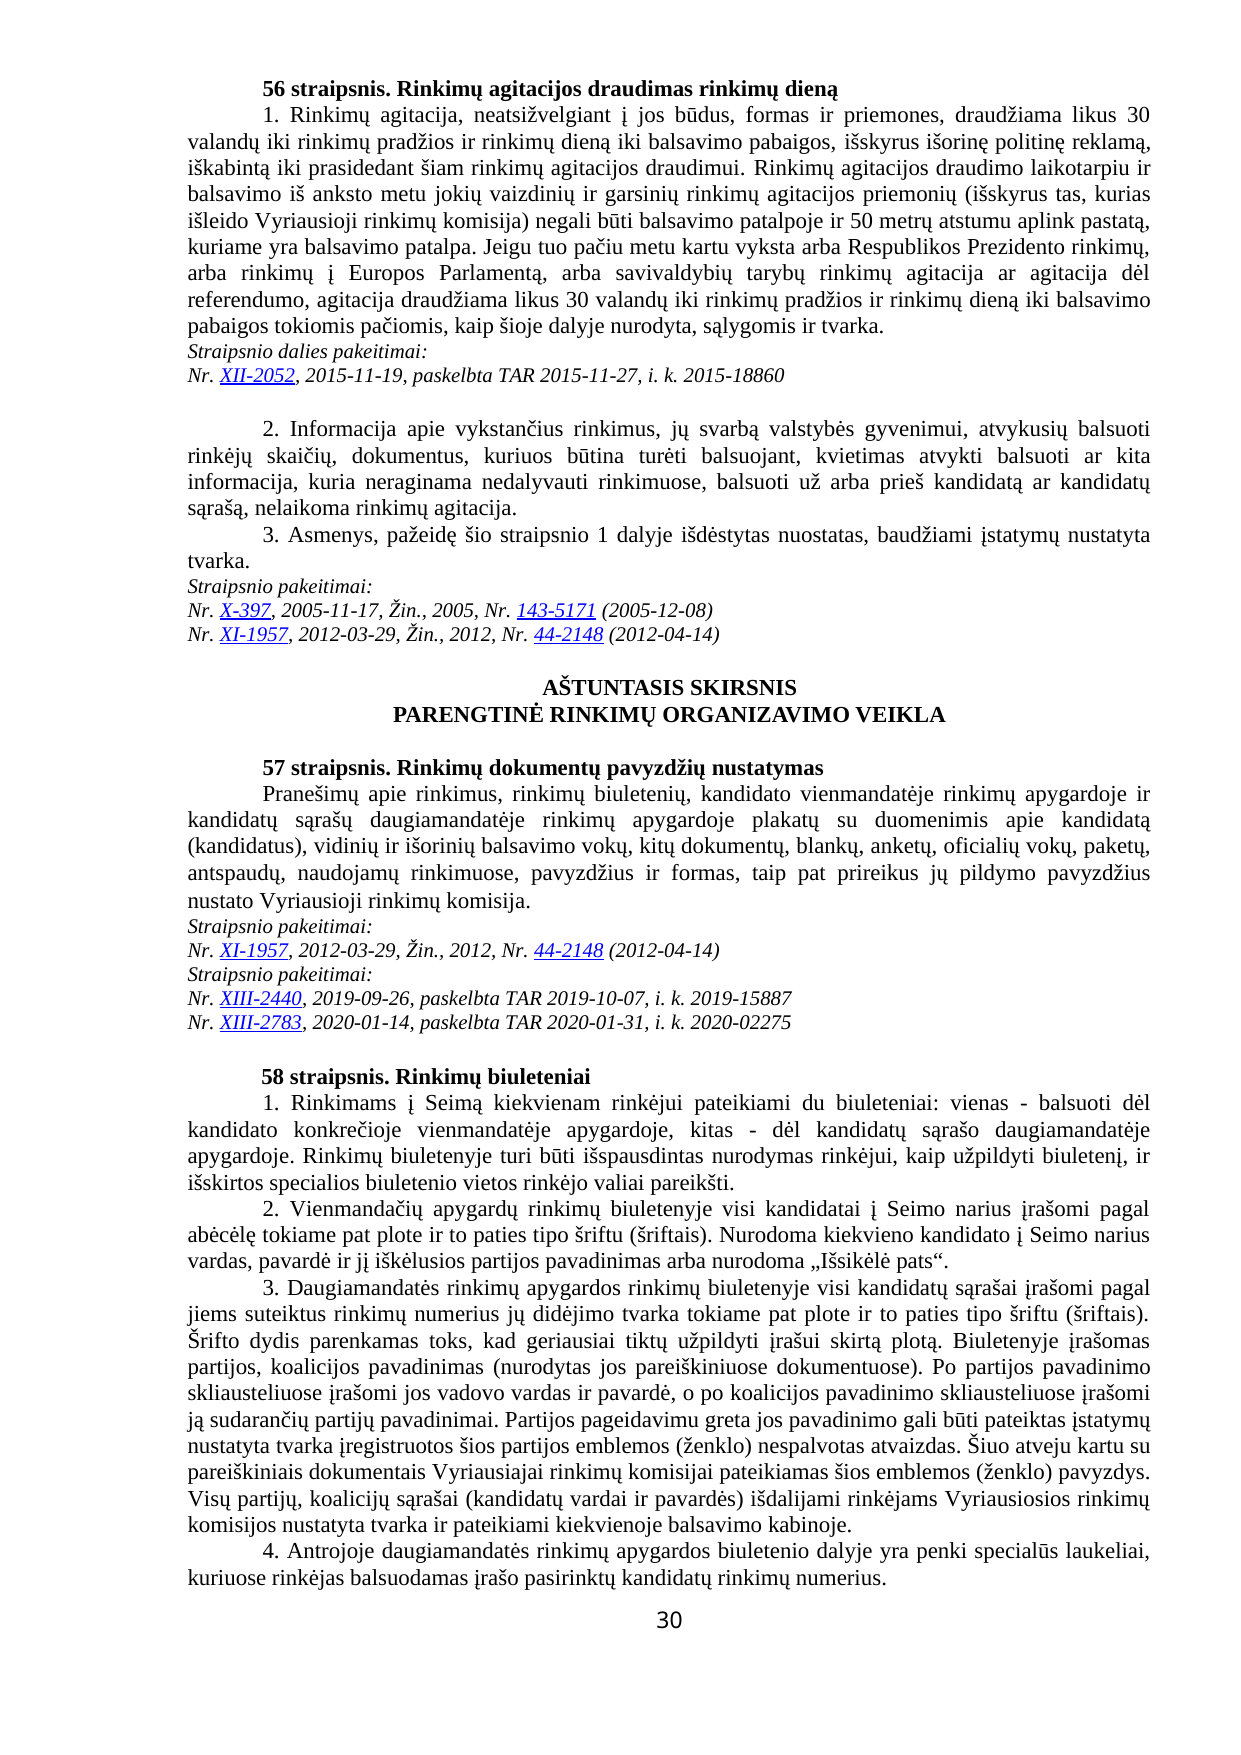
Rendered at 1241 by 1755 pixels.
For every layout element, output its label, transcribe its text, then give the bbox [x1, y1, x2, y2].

text Nr. XIII-2783, 2020-01-14, paskelbta TAR 2020-01-31, i. k. 2020-02275 [187, 1010, 1152, 1034]
text 1. Rinkimams į Seimą kiekvienam rinkėjui pateikiami du biuleteniai: vienas - balsuoti dėl kandidato konkrečioje vienmandatėje apygardoje, kitas - dėl kandidatų sąrašo daugiamandatėje apygardoje. Rinkimų biuletenyje turi būti išspausdintas nurodymas rinkėjui, kaip užpildyti biuletenį, ir išskirtos specialios biuletenio vietos rinkėjo valiai pareikšti. [187, 1089, 1152, 1195]
text 58 straipsnis. Rinkimų biuleteniai [187, 1063, 1152, 1089]
text 56 straipsnis. Rinkimų agitacijos draudimas rinkimų dieną [187, 75, 1152, 101]
text 4. Antrojoje daugiamandatės rinkimų apygardos biuletenio dalyje yra penki specialūs laukeliai, kuriuose rinkėjas balsuodamas įrašo pasirinktų kandidatų rinkimų numerius. [187, 1537, 1152, 1590]
text Nr. XI-1957, 2012-03-29, Žin., 2012, Nr. 44-2148 (2012-04-14) [187, 938, 1152, 962]
text AŠTUNTASIS SKIRSNIS [187, 674, 1152, 701]
text Straipsnio pakeitimai: [187, 962, 1152, 986]
text 3. Daugiamandatės rinkimų apygardos rinkimų biuletenyje visi kandidatų sąrašai įrašomi pagal jiems suteiktus rinkimų numerius jų didėjimo tvarka tokiame pat plote ir to paties tipo šriftu (šriftais). Šrifto dydis parenkamas toks, kad geriausiai tiktų užpildyti įrašui skirtą plotą. Biuletenyje įrašomas partijos, koalicijos pavadinimas (nurodytas jos pareiškiniuose dokumentuose). Po partijos pavadinimo skliausteliuose įrašomi jos vadovo vardas ir pavardė, o po koalicijos pavadinimo skliausteliuose įrašomi ją sudarančių partijų pavadinimai. Partijos pageidavimu greta jos pavadinimo gali būti pateiktas įstatymų nustatyta tvarka įregistruotos šios partijos emblemos (ženklo) nespalvotas atvaizdas. Šiuo atveju kartu su pareiškiniais dokumentais Vyriausiajai rinkimų komisijai pateikiamas šios emblemos (ženklo) pavyzdys. Visų partijų, koalicijų sąrašai (kandidatų vardai ir pavardės) išdalijami rinkėjams Vyriausiosios rinkimų komisijos nustatyta tvarka ir pateikiami kiekvienoje balsavimo kabinoje. [187, 1274, 1152, 1537]
text Straipsnio dalies pakeitimai: [187, 338, 1152, 363]
text 1. Rinkimų agitacija, neatsižvelgiant į jos būdus, formas ir priemones, draudžiama likus 30 valandų iki rinkimų pradžios ir rinkimų dieną iki balsavimo pabaigos, išskyrus išorinę politinę reklamą, iškabintą iki prasidedant šiam rinkimų agitacijos draudimui. Rinkimų agitacijos draudimo laikotarpiu ir balsavimo iš anksto metu jokių vaizdinių ir garsinių rinkimų agitacijos priemonių (išskyrus tas, kurias išleido Vyriausioji rinkimų komisija) negali būti balsavimo patalpoje ir 50 metrų atstumu aplink pastatą, kuriame yra balsavimo patalpa. Jeigu tuo pačiu metu kartu vyksta arba Respublikos Prezidento rinkimų, arba rinkimų į Europos Parlamentą, arba savivaldybių tarybų rinkimų agitacija ar agitacija dėl referendumo, agitacija draudžiama likus 30 valandų iki rinkimų pradžios ir rinkimų dieną iki balsavimo pabaigos tokiomis pačiomis, kaip šioje dalyje nurodyta, sąlygomis ir tvarka. [187, 101, 1152, 338]
text Pranešimų apie rinkimus, rinkimų biuletenių, kandidato vienmandatėje rinkimų apygardoje ir kandidatų sąrašų daugiamandatėje rinkimų apygardoje plakatų su duomenimis apie kandidatą (kandidatus), vidinių ir išorinių balsavimo vokų, kitų dokumentų, blankų, anketų, oficialių vokų, paketų, antspaudų, naudojamų rinkimuose, pavyzdžius ir formas, taip pat prireikus jų pildymo pavyzdžius nustato Vyriausioji rinkimų komisija. [187, 780, 1152, 914]
text PARENGTINĖ RINKIMŲ ORGANIZAVIMO VEIKLA [187, 701, 1152, 727]
text 2. Informacija apie vykstančius rinkimus, jų svarbą valstybės gyvenimui, atvykusių balsuoti rinkėjų skaičių, dokumentus, kuriuos būtina turėti balsuojant, kvietimas atvykti balsuoti ar kita informacija, kuria neraginama nedalyvauti rinkimuose, balsuoti už arba prieš kandidatą ar kandidatų sąrašą, nelaikoma rinkimų agitacija. [187, 415, 1152, 521]
text Nr. XI-1957, 2012-03-29, Žin., 2012, Nr. 44-2148 (2012-04-14) [187, 622, 1152, 646]
text 57 straipsnis. Rinkimų dokumentų pavyzdžių nustatymas [187, 753, 1152, 780]
text 3. Asmenys, pažeidę šio straipsnio 1 dalyje išdėstytas nuostatas, baudžiami įstatymų nustatyta tvarka. [187, 521, 1152, 573]
text Straipsnio pakeitimai: [187, 573, 1152, 598]
text Nr. XII-2052, 2015-11-19, paskelbta TAR 2015-11-27, i. k. 2015-18860 [187, 363, 1152, 387]
text Nr. X-397, 2005-11-17, Žin., 2005, Nr. 143-5171 (2005-12-08) [187, 598, 1152, 622]
text Straipsnio pakeitimai: [187, 914, 1152, 938]
text Nr. XIII-2440, 2019-09-26, paskelbta TAR 2019-10-07, i. k. 2019-15887 [187, 986, 1152, 1010]
text 2. Vienmandačių apygardų rinkimų biuletenyje visi kandidatai į Seimo narius įrašomi pagal abėcėlę tokiame pat plote ir to paties tipo šriftu (šriftais). Nurodoma kiekvieno kandidato į Seimo narius vardas, pavardė ir jį iškėlusios partijos pavadinimas arba nurodoma „Išsikėlė pats“. [187, 1195, 1152, 1274]
